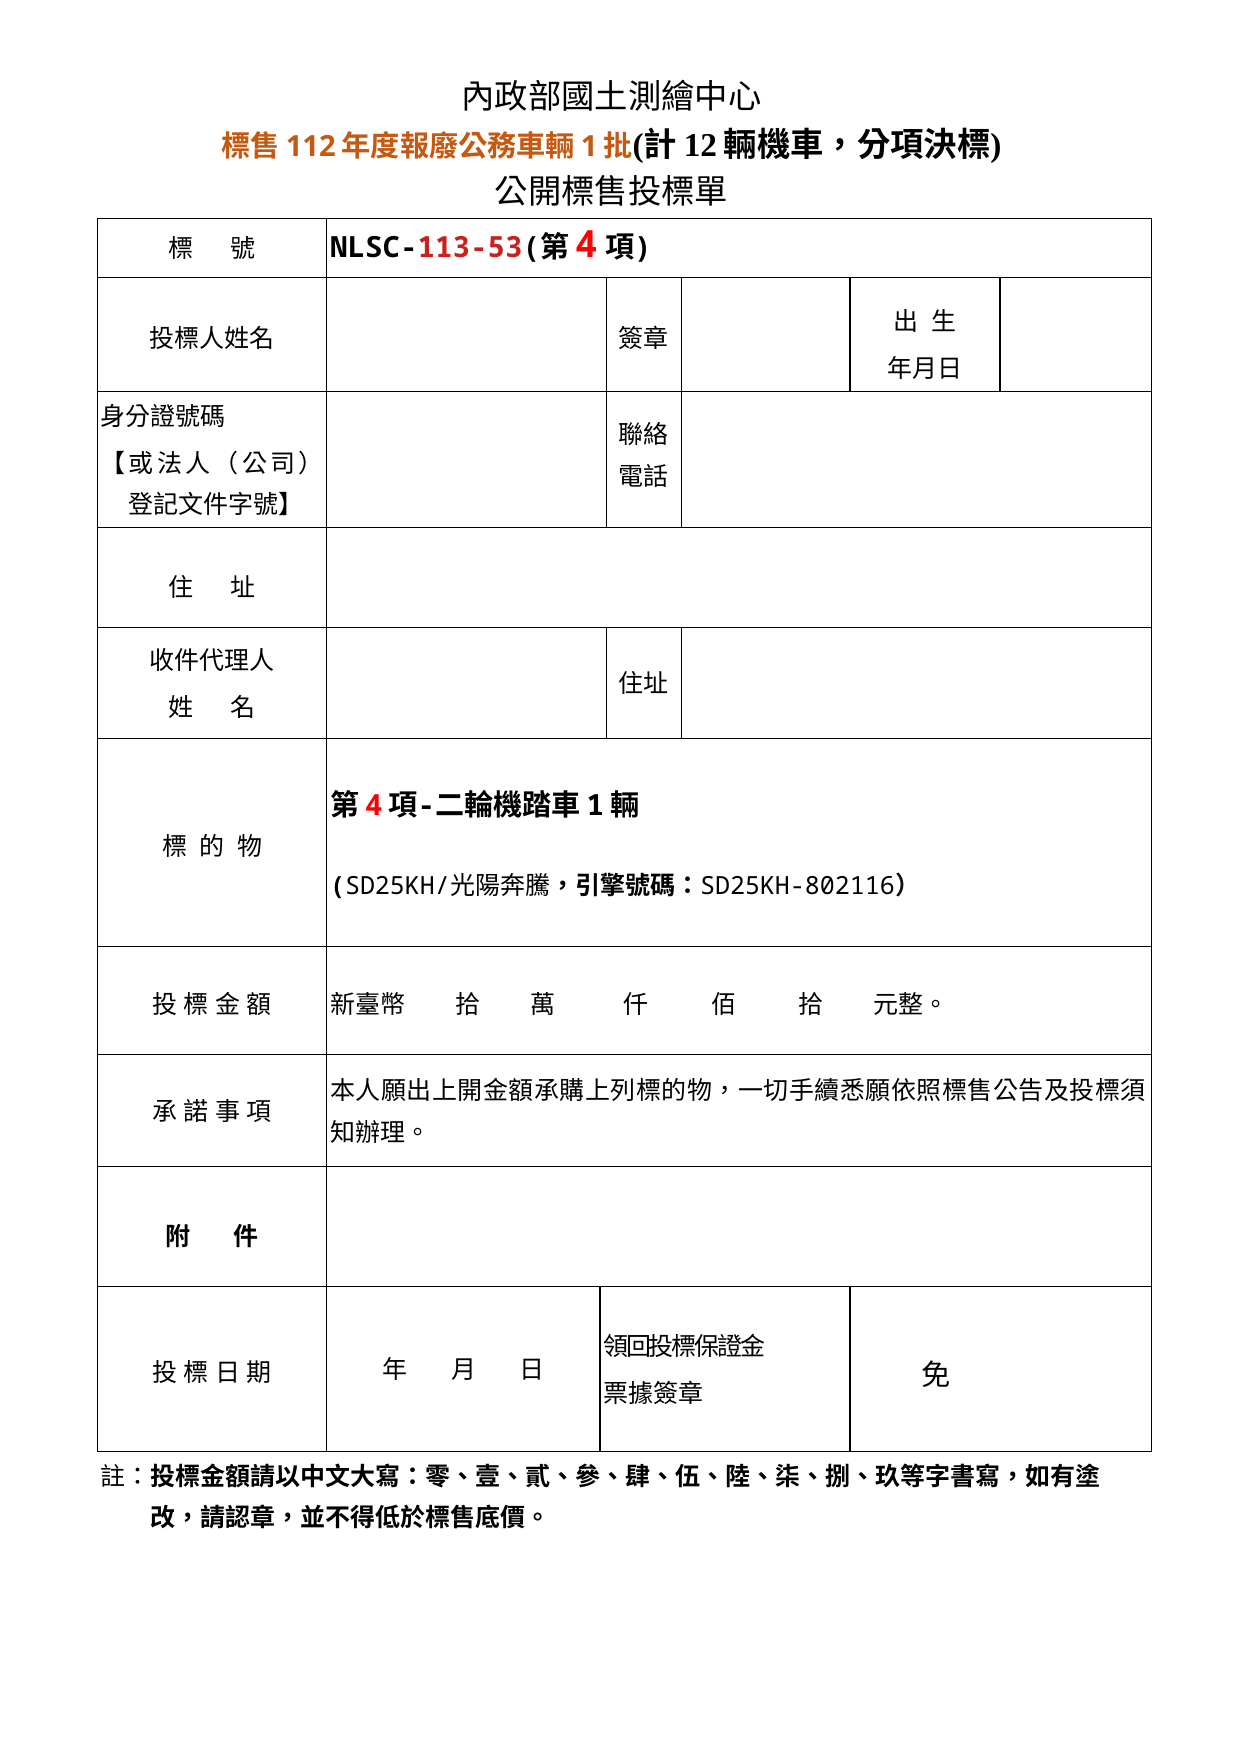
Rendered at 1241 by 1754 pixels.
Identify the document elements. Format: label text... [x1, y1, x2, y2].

table_cell 本人願出上開金額承購上列標的物，一切手續悉願依照標售公告及投標須知辦理。 [327, 1055, 1151, 1166]
table_cell 領回投標保證金 票據簽章 [601, 1287, 849, 1451]
table_cell [327, 392, 606, 527]
table_cell 收件代理人 姓 名 [98, 628, 326, 738]
table_cell 新臺幣 拾 萬 仟 佰 拾 元整。 [327, 947, 1151, 1054]
text 標售112年度報廢公務車輛1批(計12輛機車，分項決標) [100, 123, 1122, 164]
table_cell 簽章 [607, 278, 681, 391]
table_cell 投 標 金 額 [98, 947, 326, 1054]
table_cell 出 生 年月日 [851, 278, 999, 391]
table_cell [1001, 278, 1151, 391]
table_cell [682, 278, 849, 391]
table_cell 住址 [607, 628, 681, 738]
text 內政部國土測繪中心 [100, 75, 1122, 117]
table_cell 承 諾 事 項 [98, 1055, 326, 1166]
table_cell 住 址 [98, 528, 326, 627]
table_cell 聯絡電話 [607, 392, 681, 527]
table_cell 免 [851, 1287, 1151, 1451]
table_cell [682, 392, 1151, 527]
table_cell 投標人姓名 [98, 278, 326, 391]
table_header 標 號 [98, 219, 326, 277]
table_cell [327, 628, 606, 738]
table_cell 身分證號碼 【或法人（公司）登記文件字號】 [98, 392, 326, 527]
table_cell 投 標 日 期 [98, 1287, 326, 1451]
text 註：投標金額請以中文大寫：零、壹、貳、參、肆、伍、陸、柒、捌、玖等字書寫，如有塗改，請認章，並不得低於標售底價。 [100, 1452, 1122, 1535]
table_cell [327, 528, 1151, 627]
text 公開標售投標單 [100, 170, 1122, 212]
table_cell 第4項-二輪機踏車1輛 (SD25KH/光陽奔騰，引擎號碼：SD25KH-802116） [327, 739, 1151, 946]
table_cell 標 的 物 [98, 739, 326, 946]
table_cell [682, 628, 1151, 738]
table_cell [327, 1167, 1151, 1286]
table_cell 年 月 日 [327, 1287, 599, 1451]
table_cell [327, 278, 606, 391]
table_cell 附 件 [98, 1167, 326, 1286]
table_header NLSC-113-53(第4項) [327, 219, 1151, 277]
